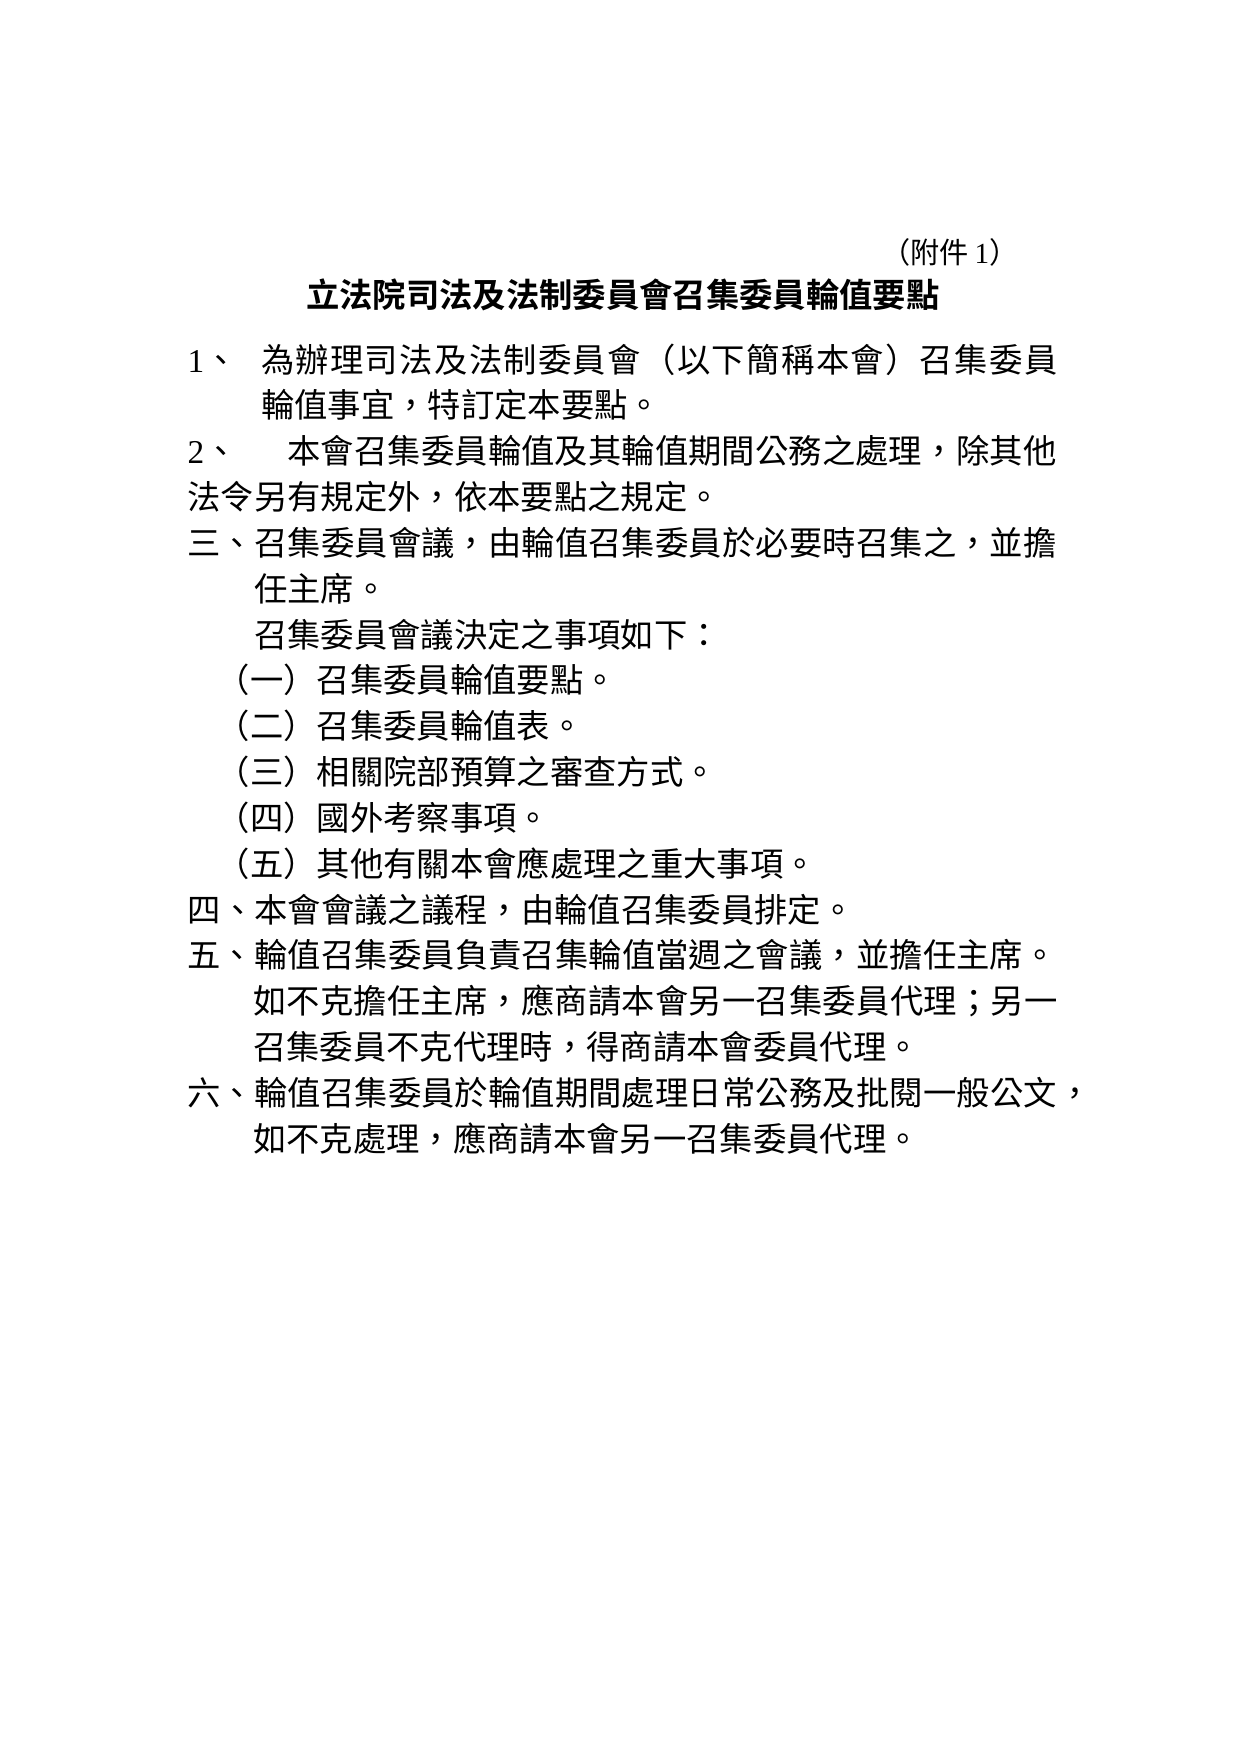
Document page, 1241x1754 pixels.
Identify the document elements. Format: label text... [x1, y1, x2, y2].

list 本會召集委員輪值及其輪值期間公務之處理，除其他法令另有規定外，依本要點之規定。 [187, 427, 1058, 519]
text 召集委員會議決定之事項如下： [187, 610, 1058, 656]
text （附件1） [187, 233, 1058, 271]
text （二）召集委員輪值表。 [150, 702, 1058, 748]
text 六、輪值召集委員於輪值期間處理日常公務及批閱一般公文，如不克處理，應商請本會另一召集委員代理。 [187, 1069, 1058, 1160]
text 立法院司法及法制委員會召集委員輪值要點 [187, 271, 1058, 317]
text （五）其他有關本會應處理之重大事項。 [150, 839, 1058, 885]
text （一）召集委員輪值要點。 [150, 656, 1058, 702]
text （四）國外考察事項。 [150, 794, 1058, 839]
text 四、本會會議之議程，由輪值召集委員排定。 [187, 885, 1058, 931]
text （三）相關院部預算之審查方式。 [150, 748, 1058, 794]
text 五、輪值召集委員負責召集輪值當週之會議，並擔任主席。如不克擔任主席，應商請本會另一召集委員代理；另一召集委員不克代理時，得商請本會委員代理。 [187, 931, 1058, 1069]
list 為辦理司法及法制委員會（以下簡稱本會）召集委員輪值事宜，特訂定本要點。 [187, 335, 1058, 427]
text 三、召集委員會議，由輪值召集委員於必要時召集之，並擔任主席。 [187, 519, 1058, 610]
